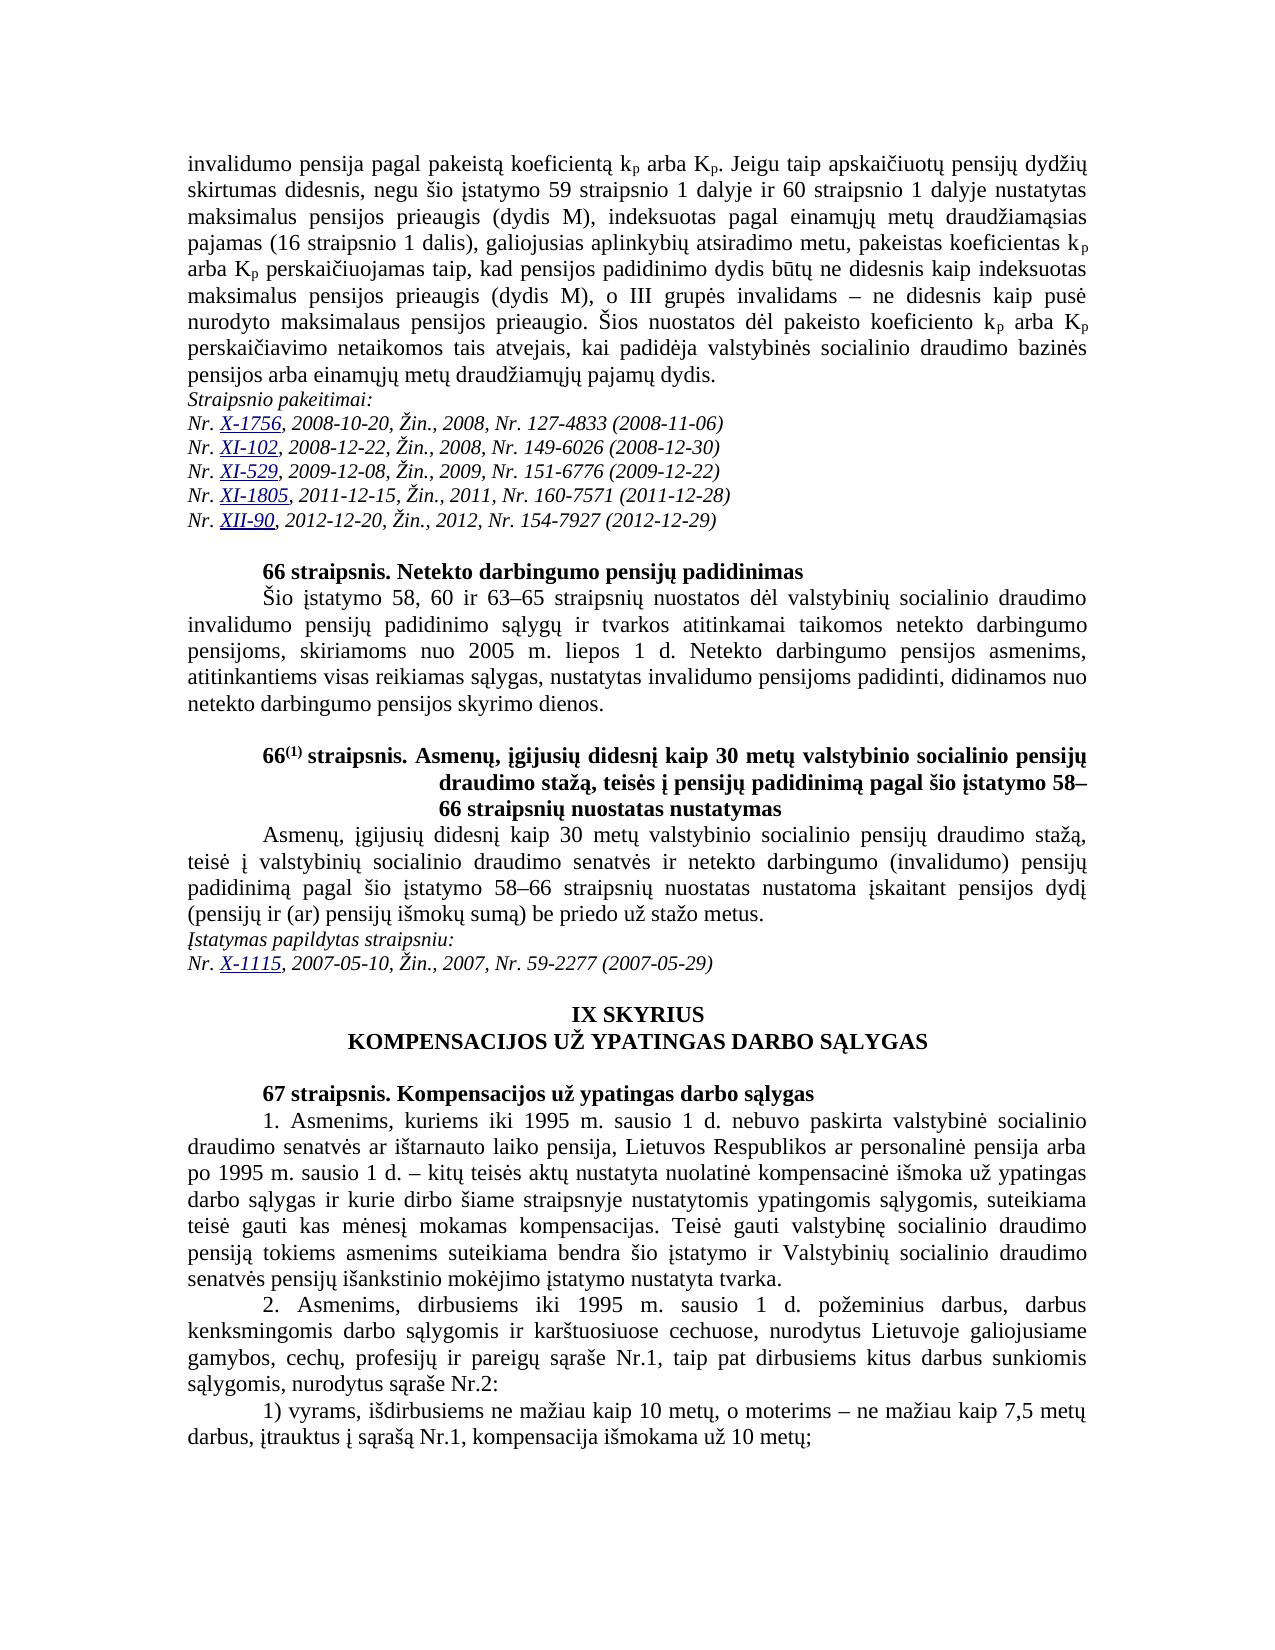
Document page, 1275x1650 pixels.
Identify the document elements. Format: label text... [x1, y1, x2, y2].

text IX SKYRIUS [187, 1001, 1088, 1028]
text KOMPENSACIJOS UŽ YPATINGAS DARBO SĄLYGAS [187, 1028, 1088, 1054]
text Nr. X-1115, 2007-05-10, Žin., 2007, Nr. 59-2277 (2007-05-29) [187, 951, 1088, 975]
text Nr. XI-1805, 2011-12-15, Žin., 2011, Nr. 160-7571 (2011-12-28) [187, 483, 1088, 507]
text Nr. XII-90, 2012-12-20, Žin., 2012, Nr. 154-7927 (2012-12-29) [187, 507, 1088, 532]
text invalidumo pensija pagal pakeistą koeficientą kp arba Kp. Jeigu taip apskaičiuotų pensijų dydžių skirtumas didesnis, negu šio įstatymo 59 straipsnio 1 dalyje ir 60 straipsnio 1 dalyje nustatytas maksimalus pensijos prieaugis (dydis M), indeksuotas pagal einamųjų metų draudžiamąsias pajamas (16 straipsnio 1 dalis), galiojusias aplinkybių atsiradimo metu, pakeistas koeficientas kp arba Kp perskaičiuojamas taip, kad pensijos padidinimo dydis būtų ne didesnis kaip indeksuotas maksimalus pensijos prieaugis (dydis M), o III grupės invalidams – ne didesnis kaip pusė nurodyto maksimalaus pensijos prieaugio. Šios nuostatos dėl pakeisto koeficiento kp arba Kp perskaičiavimo netaikomos tais atvejais, kai padidėja valstybinės socialinio draudimo bazinės pensijos arba einamųjų metų draudžiamųjų pajamų dydis. [187, 150, 1088, 387]
text Nr. XI-102, 2008-12-22, Žin., 2008, Nr. 149-6026 (2008-12-30) [187, 435, 1087, 459]
text 1) vyrams, išdirbusiems ne mažiau kaip 10 metų, o moterims – ne mažiau kaip 7,5 metų darbus, įtrauktus į sąrašą Nr.1, kompensacija išmokama už 10 metų; [187, 1397, 1088, 1449]
text 2. Asmenims, dirbusiems iki 1995 m. sausio 1 d. požeminius darbus, darbus kenksmingomis darbo sąlygomis ir karštuosiuose cechuose, nurodytus Lietuvoje galiojusiame gamybos, cechų, profesijų ir pareigų sąraše Nr.1, taip pat dirbusiems kitus darbus sunkiomis sąlygomis, nurodytus sąraše Nr.2: [187, 1291, 1088, 1397]
text 1. Asmenims, kuriems iki 1995 m. sausio 1 d. nebuvo paskirta valstybinė socialinio draudimo senatvės ar ištarnauto laiko pensija, Lietuvos Respublikos ar personalinė pensija arba po 1995 m. sausio 1 d. – kitų teisės aktų nustatyta nuolatinė kompensacinė išmoka už ypatingas darbo sąlygas ir kurie dirbo šiame straipsnyje nustatytomis ypatingomis sąlygomis, suteikiama teisė gauti kas mėnesį mokamas kompensacijas. Teisė gauti valstybinę socialinio draudimo pensiją tokiems asmenims suteikiama bendra šio įstatymo ir Valstybinių socialinio draudimo senatvės pensijų išankstinio mokėjimo įstatymo nustatyta tvarka. [187, 1107, 1088, 1291]
text 66(1) straipsnis. Asmenų, įgijusių didesnį kaip 30 metų valstybinio socialinio pensijų draudimo stažą, teisės į pensijų padidinimą pagal šio įstatymo 58–66 straipsnių nuostatas nustatymas [262, 742, 1088, 821]
text Nr. X-1756, 2008-10-20, Žin., 2008, Nr. 127-4833 (2008-11-06) [187, 411, 1088, 435]
text Nr. XI-529, 2009-12-08, Žin., 2009, Nr. 151-6776 (2009-12-22) [187, 459, 1087, 483]
text Straipsnio pakeitimai: [187, 387, 1088, 411]
text Įstatymas papildytas straipsniu: [187, 927, 1088, 951]
text Asmenų, įgijusių didesnį kaip 30 metų valstybinio socialinio pensijų draudimo stažą, teisė į valstybinių socialinio draudimo senatvės ir netekto darbingumo (invalidumo) pensijų padidinimą pagal šio įstatymo 58–66 straipsnių nuostatas nustatoma įskaitant pensijos dydį (pensijų ir (ar) pensijų išmokų sumą) be priedo už stažo metus. [187, 821, 1088, 927]
text 67 straipsnis. Kompensacijos už ypatingas darbo sąlygas [187, 1080, 1088, 1107]
text Šio įstatymo 58, 60 ir 63–65 straipsnių nuostatos dėl valstybinių socialinio draudimo invalidumo pensijų padidinimo sąlygų ir tvarkos atitinkamai taikomos netekto darbingumo pensijoms, skiriamoms nuo 2005 m. liepos 1 d. Netekto darbingumo pensijos asmenims, atitinkantiems visas reikiamas sąlygas, nustatytas invalidumo pensijoms padidinti, didinamos nuo netekto darbingumo pensijos skyrimo dienos. [187, 584, 1088, 716]
text 66 straipsnis. Netekto darbingumo pensijų padidinimas [187, 558, 1088, 584]
